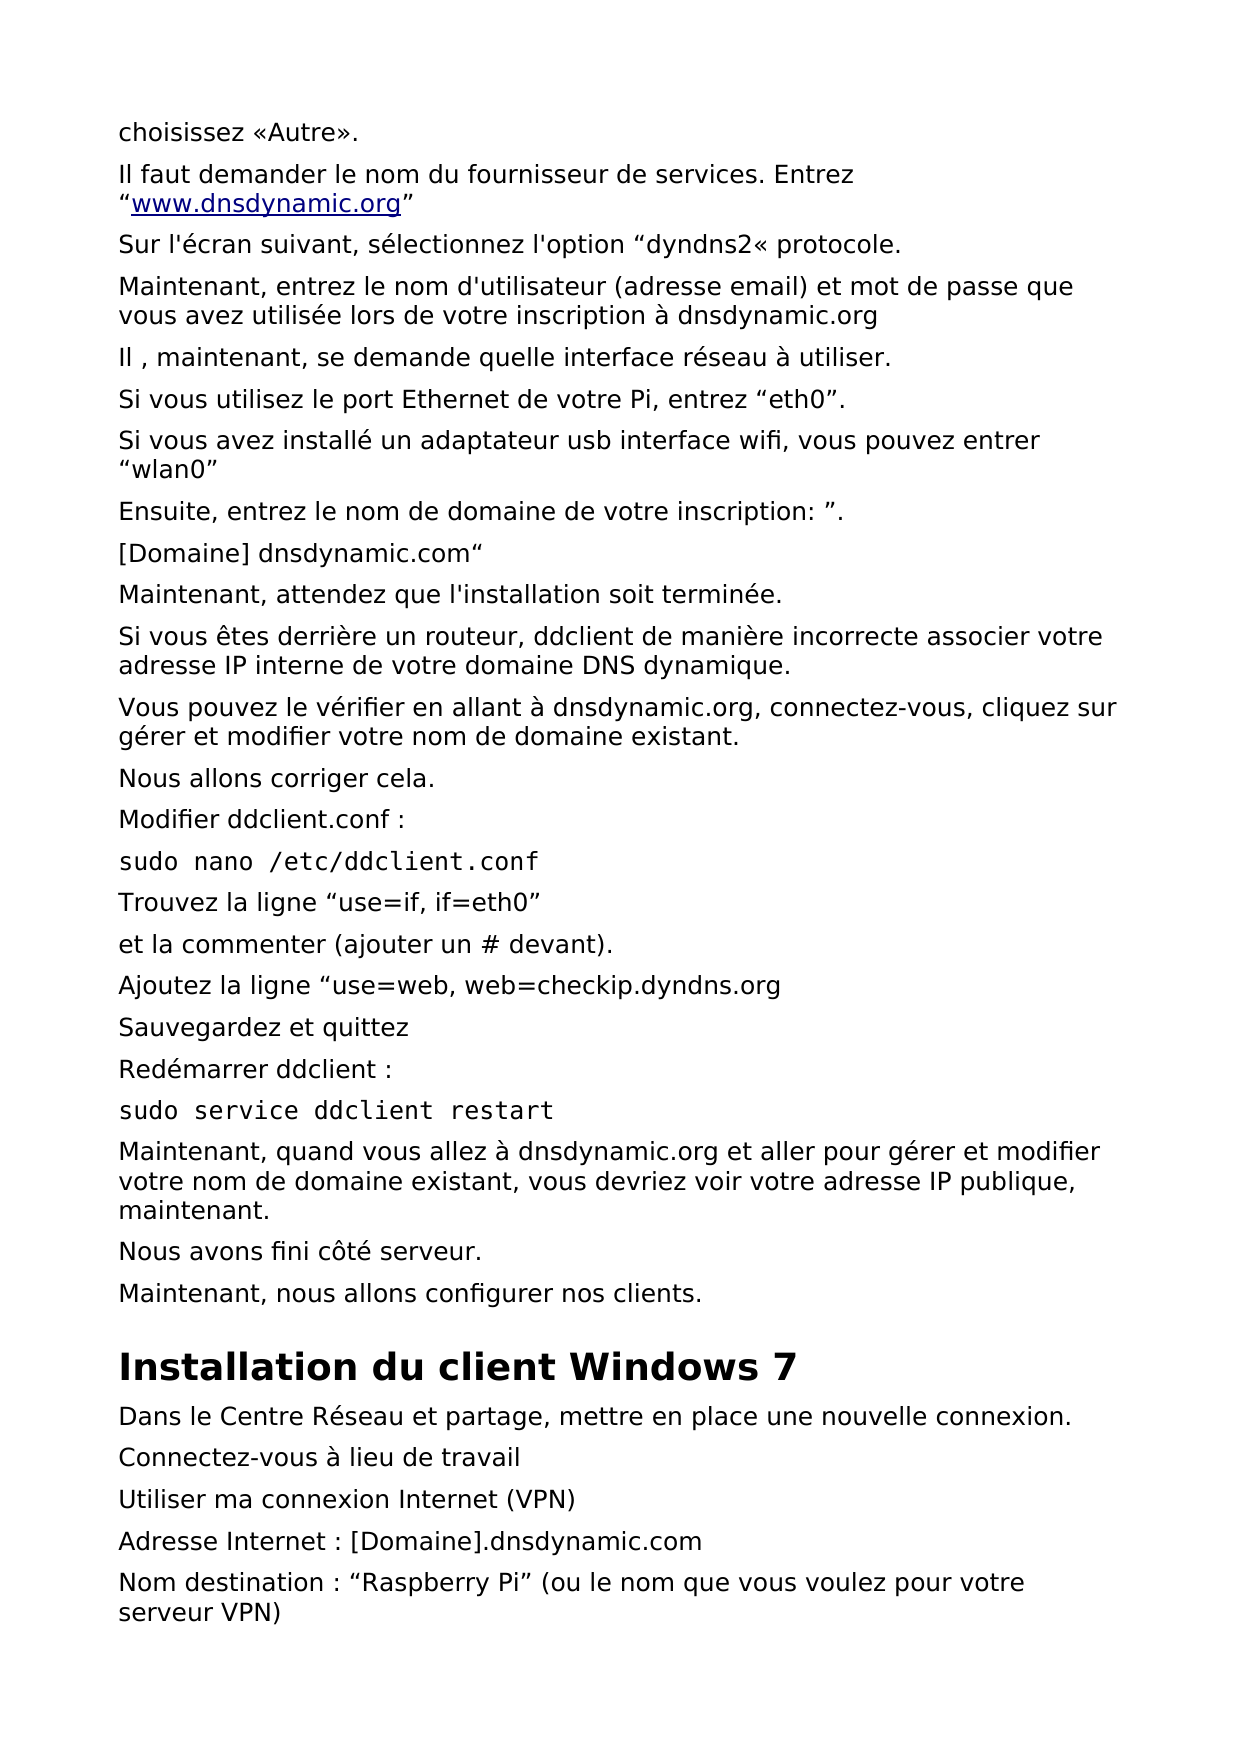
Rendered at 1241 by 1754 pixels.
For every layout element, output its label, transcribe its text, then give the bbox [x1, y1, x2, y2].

text Si vous utilisez le port Ethernet de votre Pi, entrez “eth0”. [118, 385, 1122, 414]
text Sauvegardez et quittez [118, 1013, 1122, 1042]
text Connectez-vous à lieu de travail [118, 1444, 1122, 1473]
text Dans le Centre Réseau et partage, mettre en place une nouvelle connexion. [118, 1402, 1122, 1431]
text Il faut demander le nom du fournisseur de services. Entrez “www.dnsdynamic.org” [118, 160, 1122, 218]
text [Domaine] dnsdynamic.com“ [118, 539, 1122, 568]
text Utiliser ma connexion Internet (VPN) [118, 1485, 1122, 1514]
text sudo service ddclient restart [118, 1097, 1122, 1126]
text Maintenant, quand vous allez à dnsdynamic.org et aller pour gérer et modifier votre nom de domaine existant, vous devriez voir votre adresse IP publique, maintenant. [118, 1137, 1122, 1225]
text Adresse Internet : [Domaine].dnsdynamic.com [118, 1527, 1122, 1556]
text Si vous avez installé un adaptateur usb interface wifi, vous pouvez entrer “wlan0” [118, 426, 1122, 485]
text Il , maintenant, se demande quelle interface réseau à utiliser. [118, 343, 1122, 372]
text Nous allons corriger cela. [118, 764, 1122, 793]
text Nom destination : “Raspberry Pi” (ou le nom que vous voulez pour votre serveur VPN) [118, 1569, 1122, 1627]
text Ajoutez la ligne “use=web, web=checkip.dyndns.org [118, 972, 1122, 1001]
text sudo nano /etc/ddclient.conf [118, 847, 1122, 876]
text Nous avons fini côté serveur. [118, 1237, 1122, 1267]
text Ensuite, entrez le nom de domaine de votre inscription: ”. [118, 497, 1122, 526]
text et la commenter (ajouter un # devant). [118, 930, 1122, 959]
text Si vous êtes derrière un routeur, ddclient de manière incorrecte associer votre adresse IP interne de votre domaine DNS dynamique. [118, 622, 1122, 681]
text Sur l'écran suivant, sélectionnez l'option “dyndns2« protocole. [118, 231, 1122, 260]
text Maintenant, nous allons configurer nos clients. [118, 1279, 1122, 1308]
text Trouvez la ligne “use=if, if=eth0” [118, 888, 1122, 917]
text Maintenant, attendez que l'installation soit terminée. [118, 581, 1122, 610]
text choisissez «Autre». [118, 118, 1122, 147]
text Redémarrer ddclient : [118, 1055, 1122, 1084]
text Maintenant, entrez le nom d'utilisateur (adresse email) et mot de passe que vous avez utilisée lors de votre inscription à dnsdynamic.org [118, 272, 1122, 331]
subtitle Installation du client Windows 7 [118, 1346, 1122, 1389]
text Modifier ddclient.conf : [118, 806, 1122, 835]
text Vous pouvez le vérifier en allant à dnsdynamic.org, connectez-vous, cliquez sur gérer et modifier votre nom de domaine existant. [118, 693, 1122, 751]
